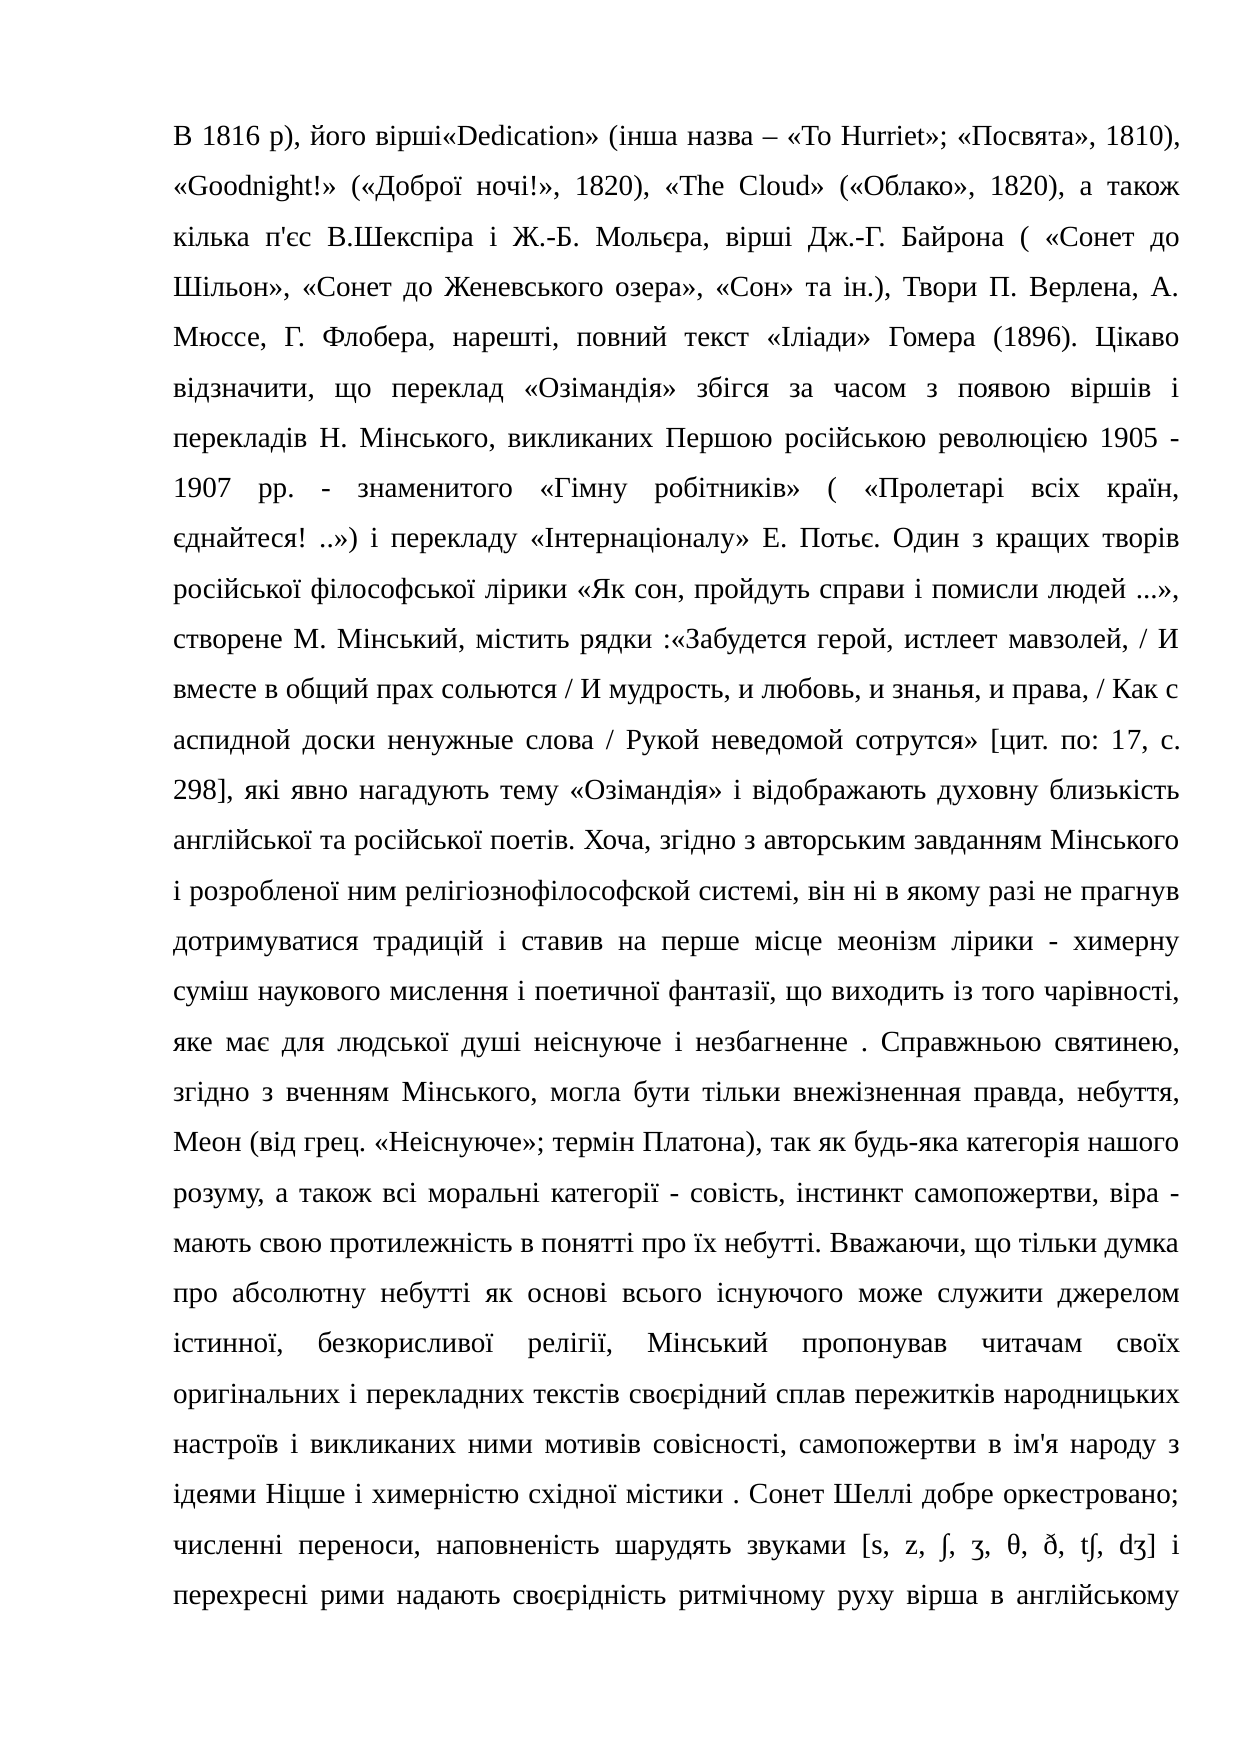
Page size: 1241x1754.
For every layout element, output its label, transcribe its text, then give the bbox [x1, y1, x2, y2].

text В 1816 р), його вірші«Dedication» (інша назва – «To Hurriet»; «Посвята», 1810), «Goodnight!» («Доброї ночі!», 1820), «The Cloud» («Облако», 1820), а також кілька п'єс В.Шекспіра і Ж.-Б. Мольєра, вірші Дж.-Г. Байрона ( «Сонет до Шільон», «Сонет до Женевського озера», «Сон» та ін.), Твори П. Верлена, А. Мюссе, Г. Флобера, нарешті, повний текст «Іліади» Гомера (1896). Цікаво відзначити, що переклад «Озімандія» збігся за часом з появою віршів і перекладів Н. Мінського, викликаних Першою російською революцією 1905 - 1907 рр. - знаменитого «Гімну робітників» ( «Пролетарі всіх країн, єднайтеся! ..») і перекладу «Інтернаціоналу» Е. Потьє. Один з кращих творів російської філософської лірики «Як сон, пройдуть справи і помисли людей ...», створене М. Мінський, містить рядки :«Забудется герой, истлеет мавзолей, / И вместе в общий прах сольются / И мудрость, и любовь, и знанья, и права, / Как с аспидной доски ненужные слова / Рукой неведомой сотрутся» [цит. по: 17, с. 298], які явно нагадують тему «Озімандія» і відображають духовну близькість англійської та російської поетів. Хоча, згідно з авторським завданням Мінського і розробленої ним релігіознофілософской системі, він ні в якому разі не прагнув дотримуватися традицій і ставив на перше місце меонізм лірики - химерну суміш наукового мислення і поетичної фантазії, що виходить із того чарівності, яке має для людської душі неіснуюче і незбагненне . Справжньою святинею, згідно з вченням Мінського, могла бути тільки внежізненная правда, небуття, Меон (від грец. «Неіснуюче»; термін Платона), так як будь-яка категорія нашого розуму, а також всі моральні категорії - совість, інстинкт самопожертви, віра - мають свою протилежність в понятті про їх небутті. Вважаючи, що тільки думка про абсолютну небутті як основі всього існуючого може служити джерелом істинної, безкорисливої ​​релігії, Мінський пропонував читачам своїх оригінальних і перекладних текстів своєрідний сплав пережитків народницьких настроїв і викликаних ними мотивів совісності, самопожертви в ім'я народу з ідеями Ніцше і химерністю східної містики . Сонет Шеллі добре оркестровано; численні переноси, наповненість шарудять звуками [s, z, ∫, ʒ, θ, ð, t∫, dʒ] і перехресні рими надають своєрідність ритмічному руху вірша в англійському [173, 118, 1181, 1611]
